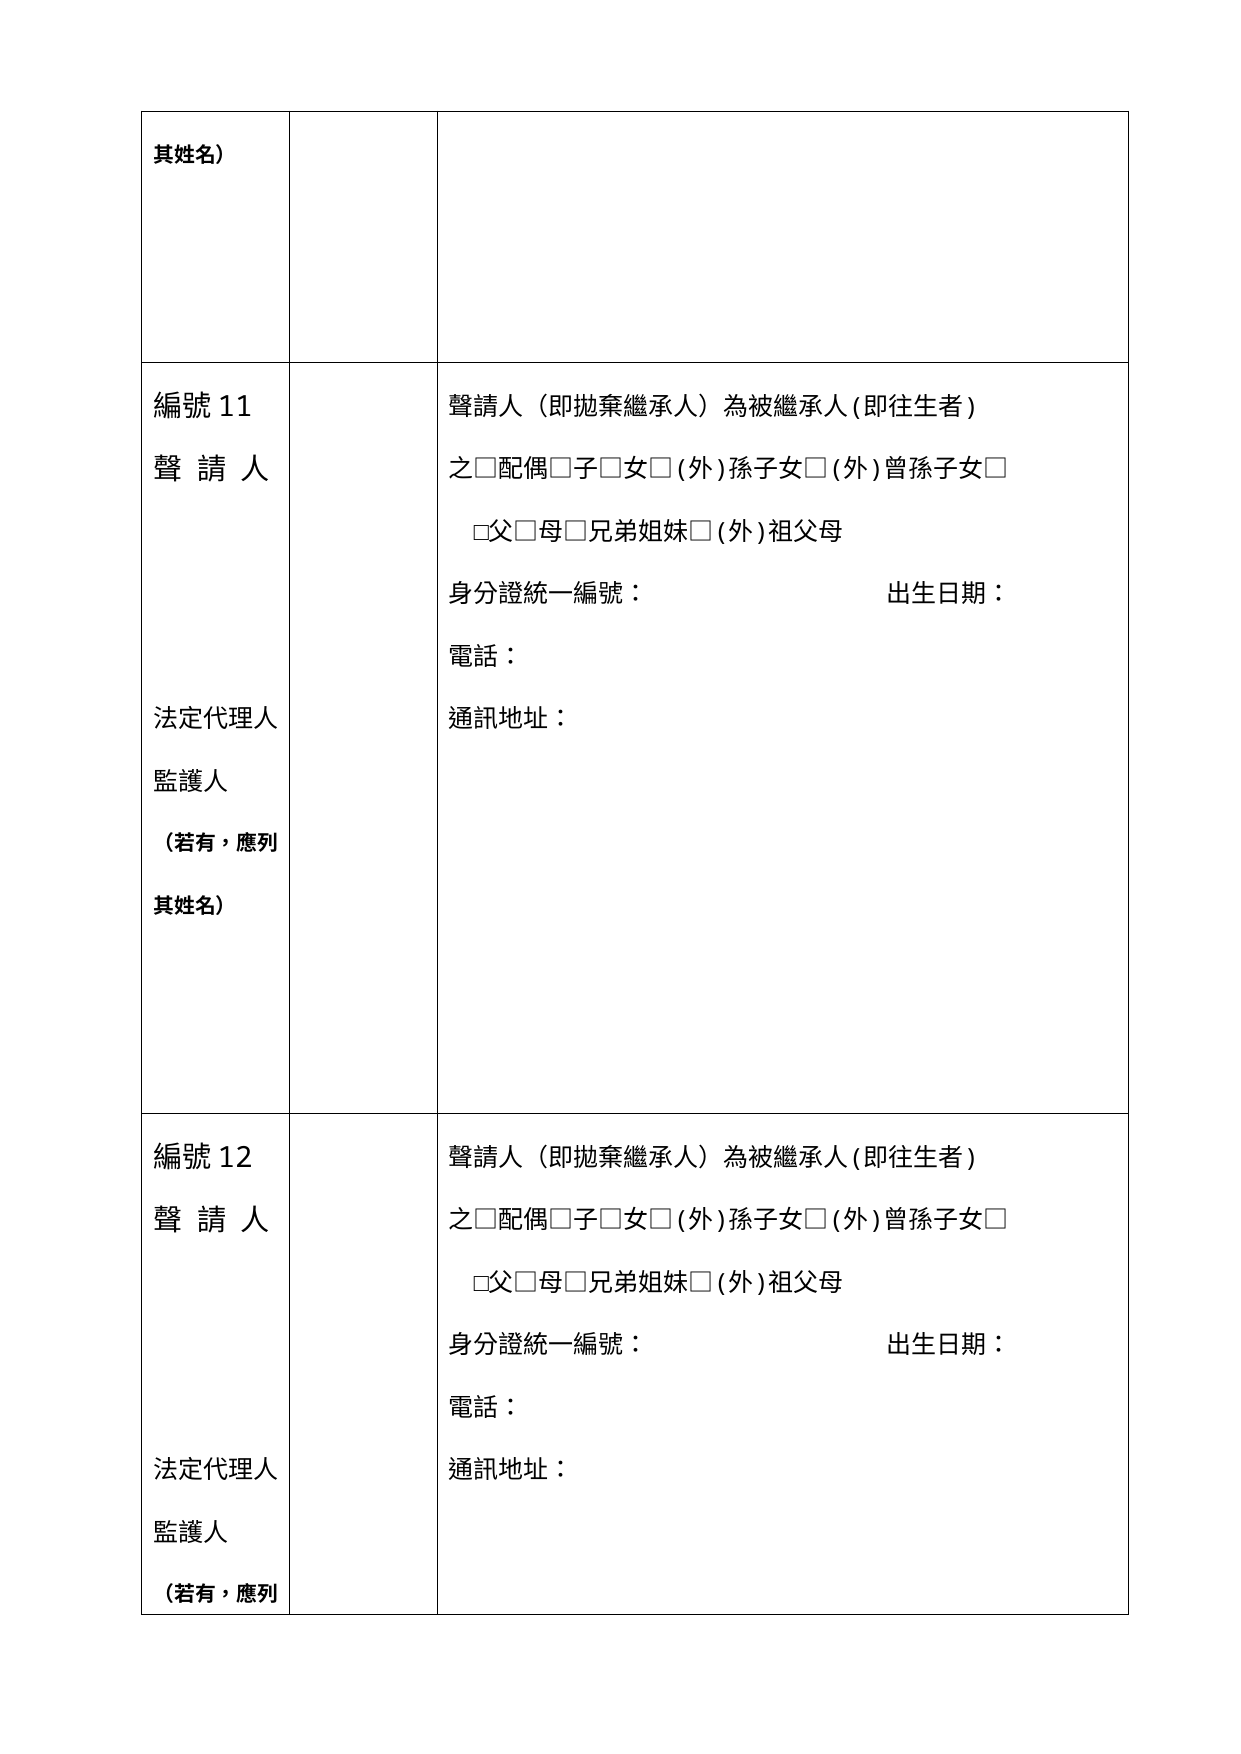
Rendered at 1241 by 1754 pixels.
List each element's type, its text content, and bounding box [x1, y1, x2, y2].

table_cell 編號12 聲 請 人 法定代理人 監護人 （若有，應列 [142, 1114, 289, 1614]
table_cell [438, 112, 1128, 362]
table_cell 編號11 聲 請 人 法定代理人 監護人 （若有，應列 其姓名） [142, 363, 289, 1113]
table_cell 聲請人（即拋棄繼承人）為被繼承人(即往生者) 之□配偶□子□女□(外)孫子女□(外)曾孫子女□ □父□母□兄弟姐妹□(外)祖父母 身分證統一編號： 出生日期： 電話： 通訊地址： [438, 363, 1128, 1113]
table_cell 其姓名） [142, 112, 289, 362]
table_cell [290, 363, 437, 1113]
table_cell 聲請人（即拋棄繼承人）為被繼承人(即往生者) 之□配偶□子□女□(外)孫子女□(外)曾孫子女□ □父□母□兄弟姐妹□(外)祖父母 身分證統一編號： 出生日期： 電話： 通訊地址： [438, 1114, 1128, 1614]
table_cell [290, 112, 437, 362]
table_cell [290, 1114, 437, 1614]
